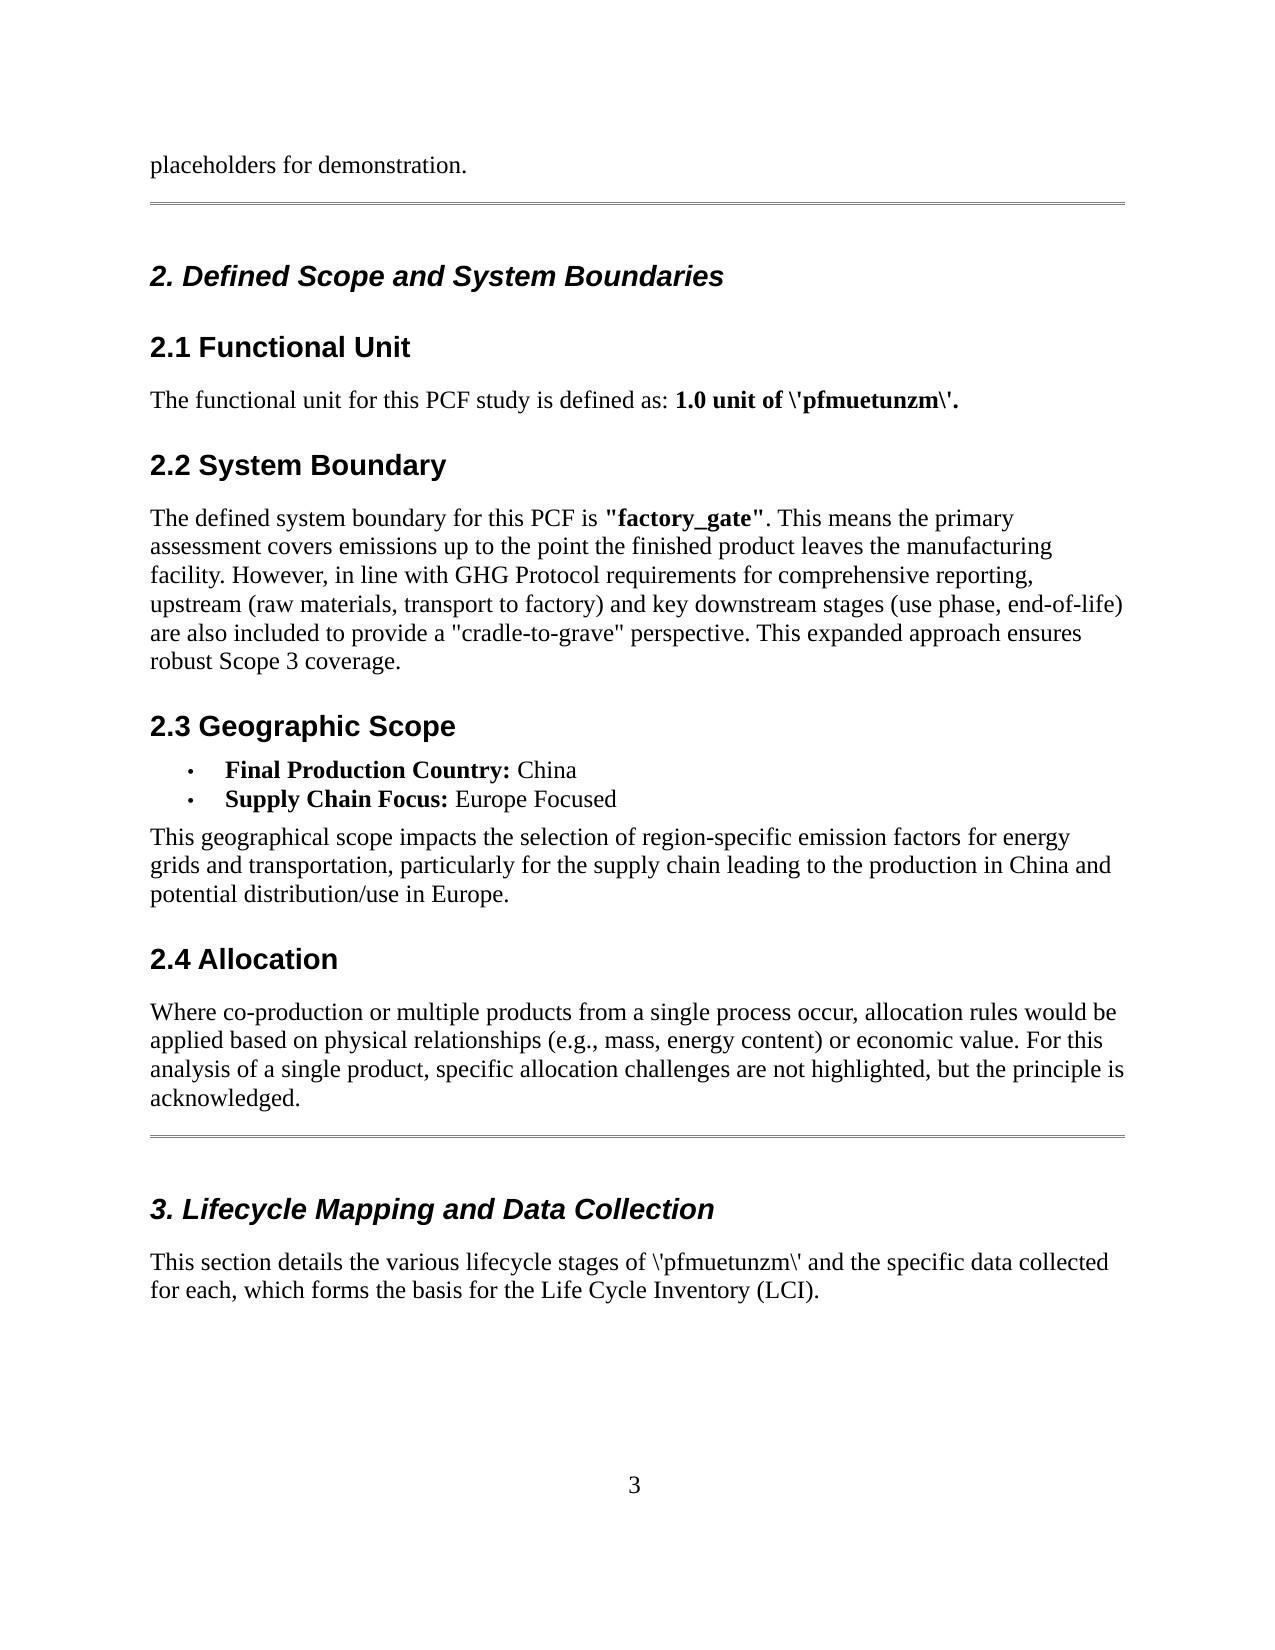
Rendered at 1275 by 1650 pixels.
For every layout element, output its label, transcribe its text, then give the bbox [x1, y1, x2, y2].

subtitle 2.2 System Boundary [150, 448, 1125, 481]
subtitle 2.1 Functional Unit [150, 330, 1125, 363]
text placeholders for demonstration. [150, 150, 1125, 179]
text The defined system boundary for this PCF is "factory_gate". This means the primary assessment covers emissions up to the point the finished product leaves the manufacturing facility. However, in line with GHG Protocol requirements for comprehensive reporting, upstream (raw materials, transport to factory) and key downstream stages (use phase, end-of-life) are also included to provide a "cradle-to-grave" perspective. This expanded approach ensures robust Scope 3 coverage. [150, 503, 1125, 675]
text This section details the various lifecycle stages of \'pfmuetunzm\' and the specific data collected for each, which forms the basis for the Life Cycle Inventory (LCI). [150, 1247, 1125, 1304]
subtitle 2.3 Geographic Scope [150, 709, 1125, 743]
text This geographical scope impacts the selection of region-specific emission factors for energy grids and transportation, particularly for the supply chain leading to the production in China and potential distribution/use in Europe. [150, 822, 1125, 908]
text Where co-production or multiple products from a single process occur, allocation rules would be applied based on physical relationships (e.g., mass, energy content) or economic value. For this analysis of a single product, specific allocation challenges are not highlighted, but the principle is acknowledged. [150, 997, 1125, 1112]
subtitle 2. Defined Scope and System Boundaries [150, 259, 1125, 292]
subtitle 2.4 Allocation [150, 942, 1125, 975]
subtitle 3. Lifecycle Mapping and Data Collection [150, 1192, 1125, 1225]
list Supply Chain Focus: Europe Focused [187, 784, 1125, 813]
text The functional unit for this PCF study is defined as: 1.0 unit of \'pfmuetunzm\'. [150, 385, 1125, 414]
list Final Production Country: China [187, 755, 1125, 784]
